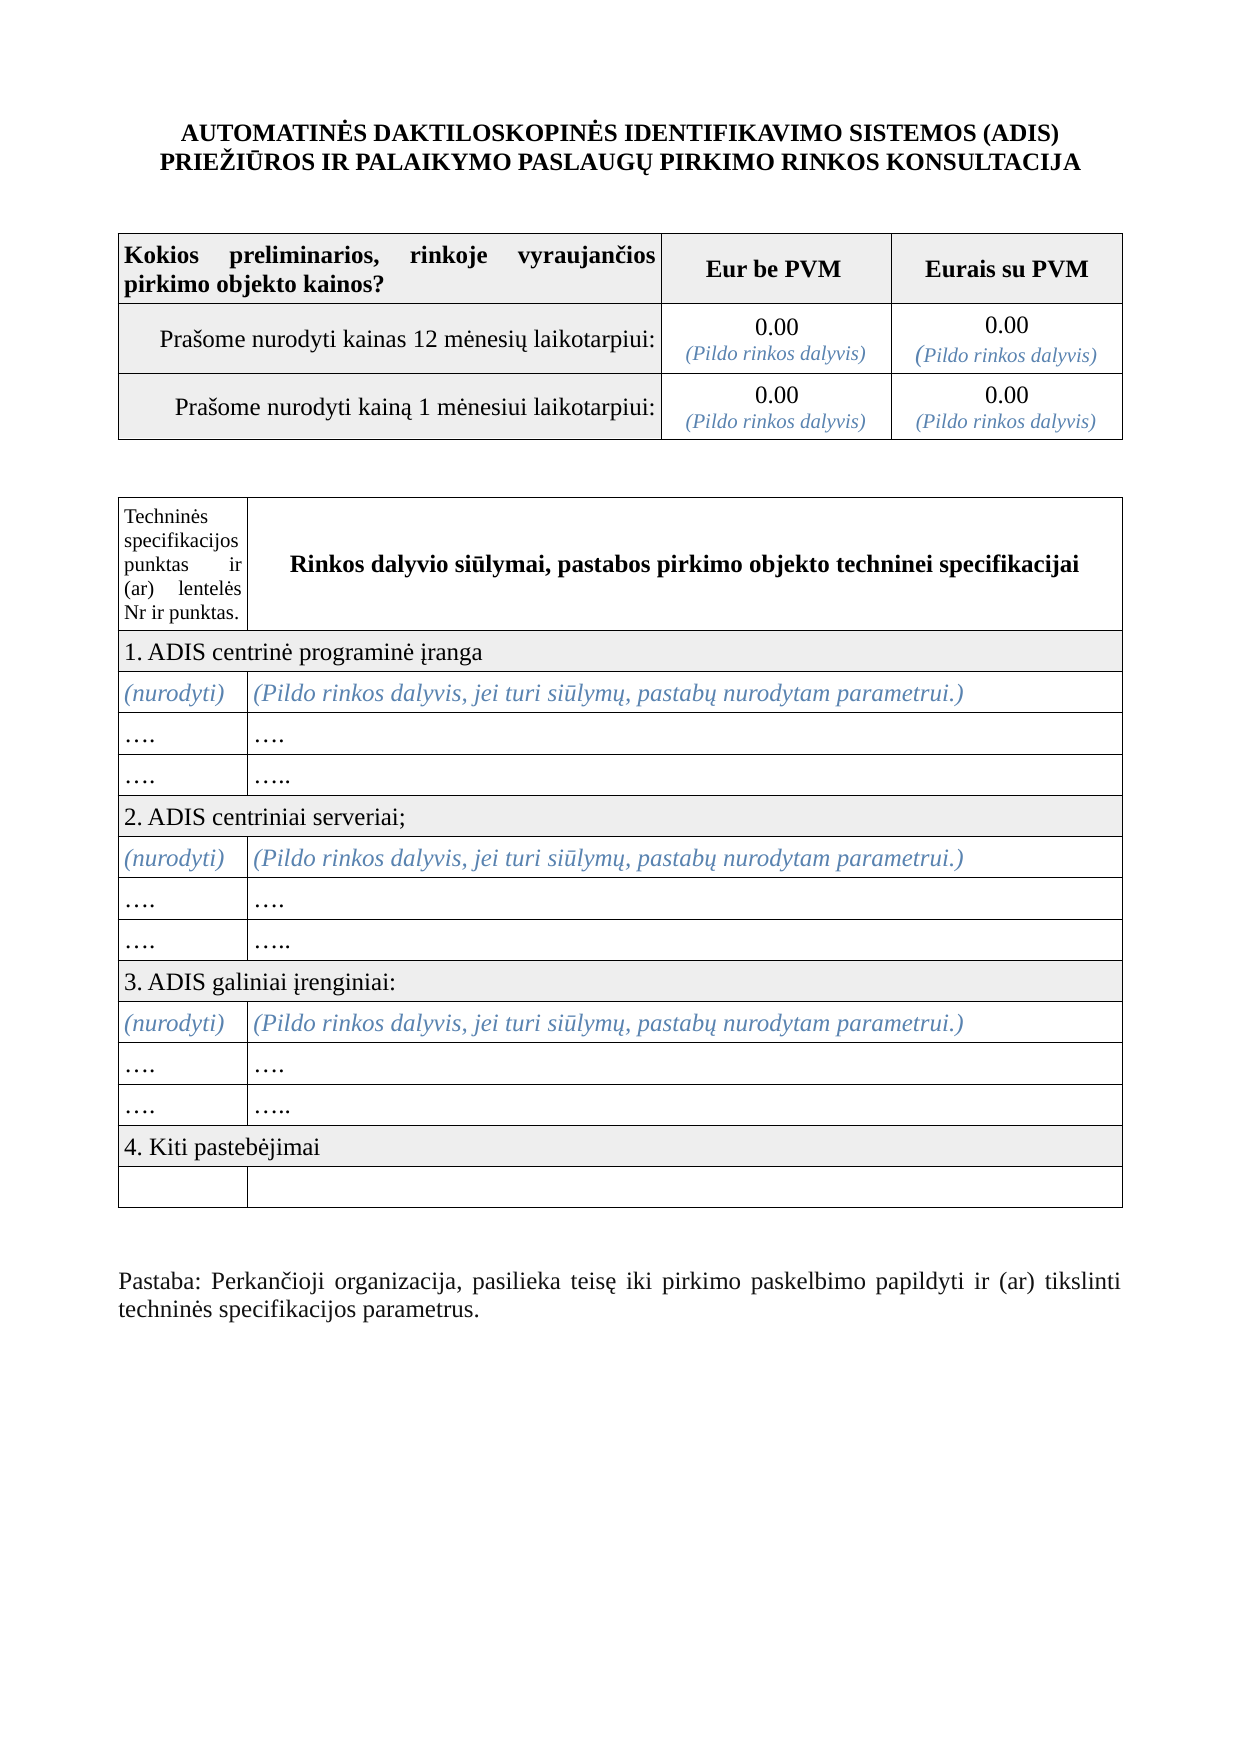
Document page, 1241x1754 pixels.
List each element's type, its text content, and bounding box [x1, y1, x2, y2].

table_cell …. [248, 878, 1122, 918]
table_cell (nurodyti) [119, 1002, 247, 1042]
table_cell 0.00 (Pildo rinkos dalyvis) [892, 304, 1122, 373]
table_header Rinkos dalyvio siūlymai, pastabos pirkimo objekto techninei specifikacijai [248, 498, 1122, 630]
table_cell (Pildo rinkos dalyvis, jei turi siūlymų, pastabų nurodytam parametrui.) [248, 837, 1122, 877]
text Pastaba: Perkančioji organizacija, pasilieka teisę iki pirkimo paskelbimo papildyti ir (ar) tikslinti techninės specifikacijos parametrus. [118, 1266, 1122, 1323]
table_cell …. [119, 878, 247, 918]
table_cell …. [119, 1043, 247, 1083]
table_cell ….. [248, 920, 1122, 960]
table_cell 0.00 (Pildo rinkos dalyvis) [892, 374, 1122, 438]
table_cell 1. ADIS centrinė programinė įranga [119, 631, 1122, 671]
table_cell Prašome nurodyti kainas 12 mėnesių laikotarpiui: [119, 304, 661, 373]
table_cell …. [248, 713, 1122, 753]
table_cell (Pildo rinkos dalyvis, jei turi siūlymų, pastabų nurodytam parametrui.) [248, 672, 1122, 712]
table_cell ….. [248, 755, 1122, 795]
table_cell …. [119, 755, 247, 795]
table_cell 4. Kiti pastebėjimai [119, 1126, 1122, 1166]
table_cell 0.00 (Pildo rinkos dalyvis) [662, 374, 891, 438]
table_header Kokios preliminarios, rinkoje vyraujančios pirkimo objekto kainos? [119, 234, 661, 303]
table_header Eurais su PVM [892, 234, 1122, 303]
table_cell ….. [248, 1085, 1122, 1125]
table_cell (nurodyti) [119, 837, 247, 877]
table_header Eur be PVM [662, 234, 891, 303]
table_cell …. [119, 1085, 247, 1125]
table_cell 0.00 (Pildo rinkos dalyvis) [662, 304, 891, 373]
table_header Techninės specifikacijos punktas ir (ar) lentelės Nr ir punktas. [119, 498, 247, 630]
text AUTOMATINĖS DAKTILOSKOPINĖS IDENTIFIKAVIMO SISTEMOS (ADIS) PRIEŽIŪROS IR PALAIKYMO PASLAUGŲ PIRKIMO RINKOS KONSULTACIJA [118, 118, 1122, 176]
table_cell 3. ADIS galiniai įrenginiai: [119, 961, 1122, 1001]
table_cell (nurodyti) [119, 672, 247, 712]
table_cell …. [119, 713, 247, 753]
table_cell [119, 1167, 247, 1207]
table_cell [248, 1167, 1122, 1207]
table_cell …. [248, 1043, 1122, 1083]
table_cell 2. ADIS centriniai serveriai; [119, 796, 1122, 836]
table_cell …. [119, 920, 247, 960]
table_cell Prašome nurodyti kainą 1 mėnesiui laikotarpiui: [119, 374, 661, 438]
table_cell (Pildo rinkos dalyvis, jei turi siūlymų, pastabų nurodytam parametrui.) [248, 1002, 1122, 1042]
